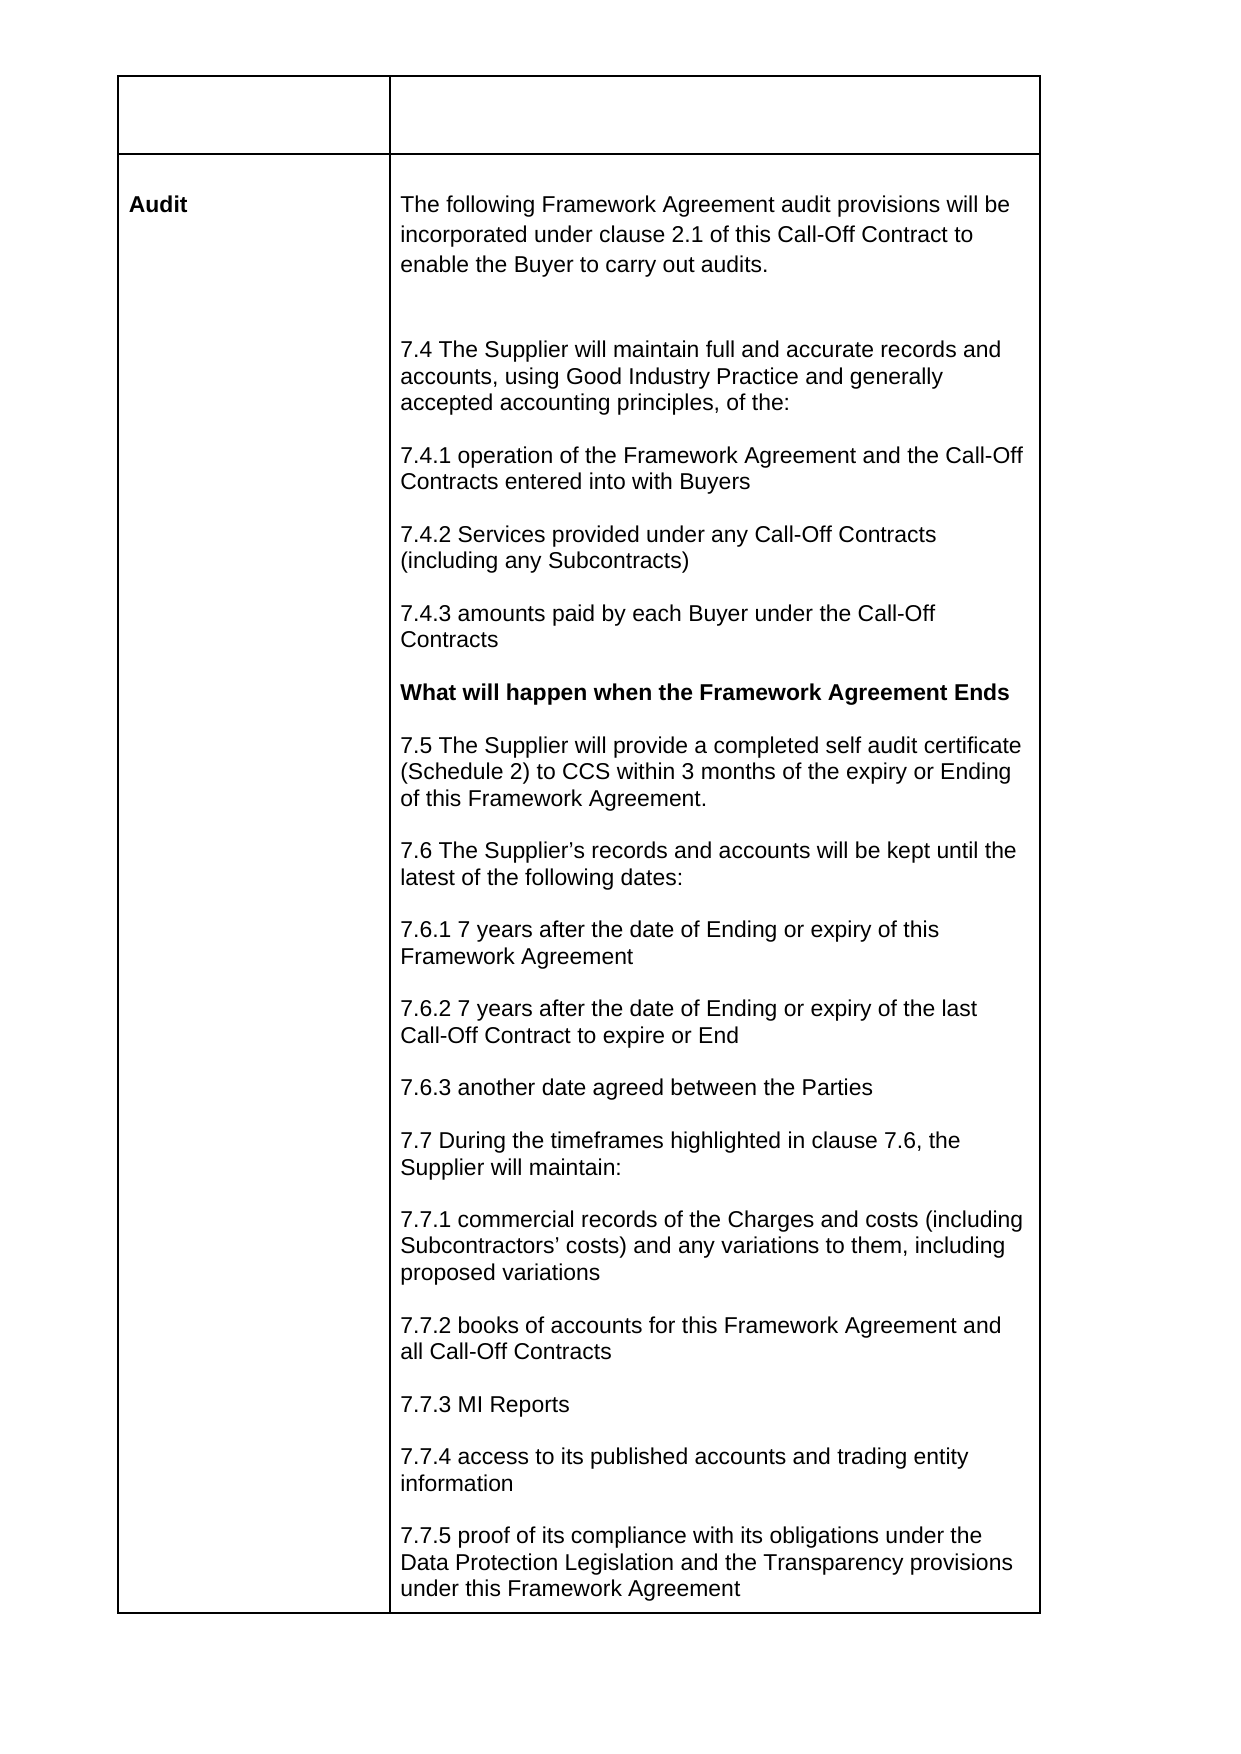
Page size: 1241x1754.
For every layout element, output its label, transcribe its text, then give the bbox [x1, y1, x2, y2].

table_cell The following Framework Agreement audit provisions will be incorporated under clause 2.1 of this Call-Off Contract to enable the Buyer to carry out audits. 7.4 The Supplier will maintain full and accurate records and accounts, using Good Industry Practice and generally accepted accounting principles, of the: 7.4.1 operation of the Framework Agreement and the Call-Off Contracts entered into with Buyers 7.4.2 Services provided under any Call-Off Contracts (including any Subcontracts) 7.4.3 amounts paid by each Buyer under the Call-Off Contracts What will happen when the Framework Agreement Ends 7.5 The Supplier will provide a completed self audit certificate (Schedule 2) to CCS within 3 months of the expiry or Ending of this Framework Agreement. 7.6 The Supplier’s records and accounts will be kept until the latest of the following dates: 7.6.1 7 years after the date of Ending or expiry of this Framework Agreement 7.6.2 7 years after the date of Ending or expiry of the last Call-Off Contract to expire or End 7.6.3 another date agreed between the Parties 7.7 During the timeframes highlighted in clause 7.6, the Supplier will maintain: 7.7.1 commercial records of the Charges and costs (including Subcontractors’ costs) and any variations to them, including proposed variations 7.7.2 books of accounts for this Framework Agreement and all Call-Off Contracts 7.7.3 MI Reports 7.7.4 access to its published accounts and trading entity information 7.7.5 proof of its compliance with its obligations under the Data Protection Legislation and the Transparency provisions under this Framework Agreement [391, 155, 1039, 1612]
table_cell [1041, 75, 1045, 153]
table_cell [119, 77, 389, 153]
table_cell [391, 77, 1039, 153]
table_cell Audit [119, 155, 389, 1612]
table_cell [1041, 153, 1045, 1612]
